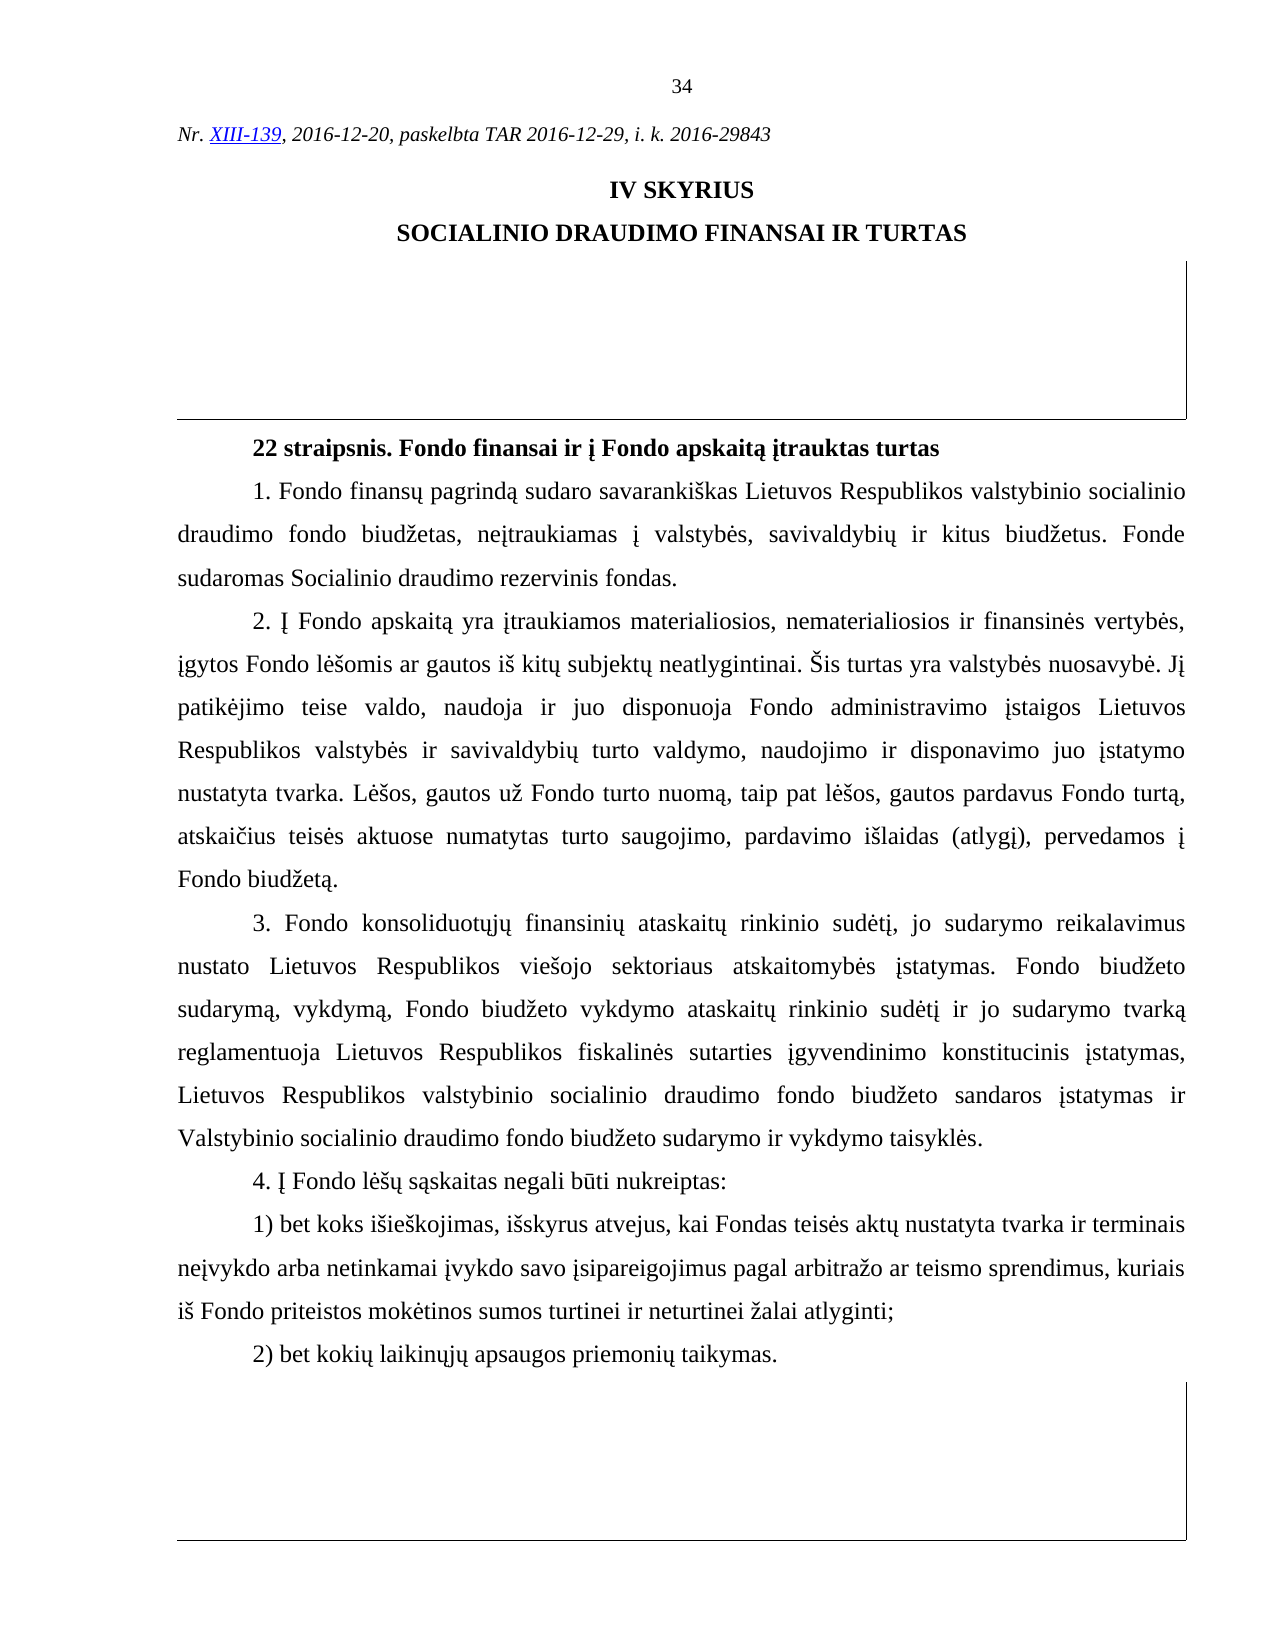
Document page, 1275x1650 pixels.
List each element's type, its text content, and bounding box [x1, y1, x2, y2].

text 22 straipsnis. Fondo finansai ir į Fondo apskaitą įtrauktas turtas [177, 433, 1186, 462]
text Nr. XIII-139, 2016-12-20, paskelbta TAR 2016-12-29, i. k. 2016-29843 [177, 122, 1186, 146]
text 2) bet kokių laikinųjų apsaugos priemonių taikymas. [177, 1339, 1186, 1368]
text 4. Į Fondo lėšų sąskaitas negali būti nukreiptas: [177, 1166, 1186, 1195]
text 2. Į Fondo apskaitą yra įtraukiamos materialiosios, nematerialiosios ir finansinės vertybės, įgytos Fondo lėšomis ar gautos iš kitų subjektų neatlygintinai. Šis turtas yra valstybės nuosavybė. Jį patikėjimo teise valdo, naudoja ir juo disponuoja Fondo administravimo įstaigos Lietuvos Respublikos valstybės ir savivaldybių turto valdymo, naudojimo ir disponavimo juo įstatymo nustatyta tvarka. Lėšos, gautos už Fondo turto nuomą, taip pat lėšos, gautos pardavus Fondo turtą, atskaičius teisės aktuose numatytas turto saugojimo, pardavimo išlaidas (atlygį), pervedamos į Fondo biudžetą. [177, 606, 1186, 893]
text 3. Fondo konsoliduotųjų finansinių ataskaitų rinkinio sudėtį, jo sudarymo reikalavimus nustato Lietuvos Respublikos viešojo sektoriaus atskaitomybės įstatymas. Fondo biudžeto sudarymą, vykdymą, Fondo biudžeto vykdymo ataskaitų rinkinio sudėtį ir jo sudarymo tvarką reglamentuoja Lietuvos Respublikos fiskalinės sutarties įgyvendinimo konstitucinis įstatymas, Lietuvos Respublikos valstybinio socialinio draudimo fondo biudžeto sandaros įstatymas ir Valstybinio socialinio draudimo fondo biudžeto sudarymo ir vykdymo taisyklės. [177, 908, 1186, 1152]
text 1. Fondo finansų pagrindą sudaro savarankiškas Lietuvos Respublikos valstybinio socialinio draudimo fondo biudžetas, neįtraukiamas į valstybės, savivaldybių ir kitus biudžetus. Fonde sudaromas Socialinio draudimo rezervinis fondas. [177, 476, 1186, 591]
text IV SKYRIUS [177, 175, 1186, 203]
text 1) bet koks išieškojimas, išskyrus atvejus, kai Fondas teisės aktų nustatyta tvarka ir terminais neįvykdo arba netinkamai įvykdo savo įsipareigojimus pagal arbitražo ar teismo sprendimus, kuriais iš Fondo priteistos mokėtinos sumos turtinei ir neturtinei žalai atlyginti; [177, 1209, 1186, 1324]
text SOCIALINIO DRAUDIMO FINANSAI IR TURTAS [177, 218, 1186, 247]
